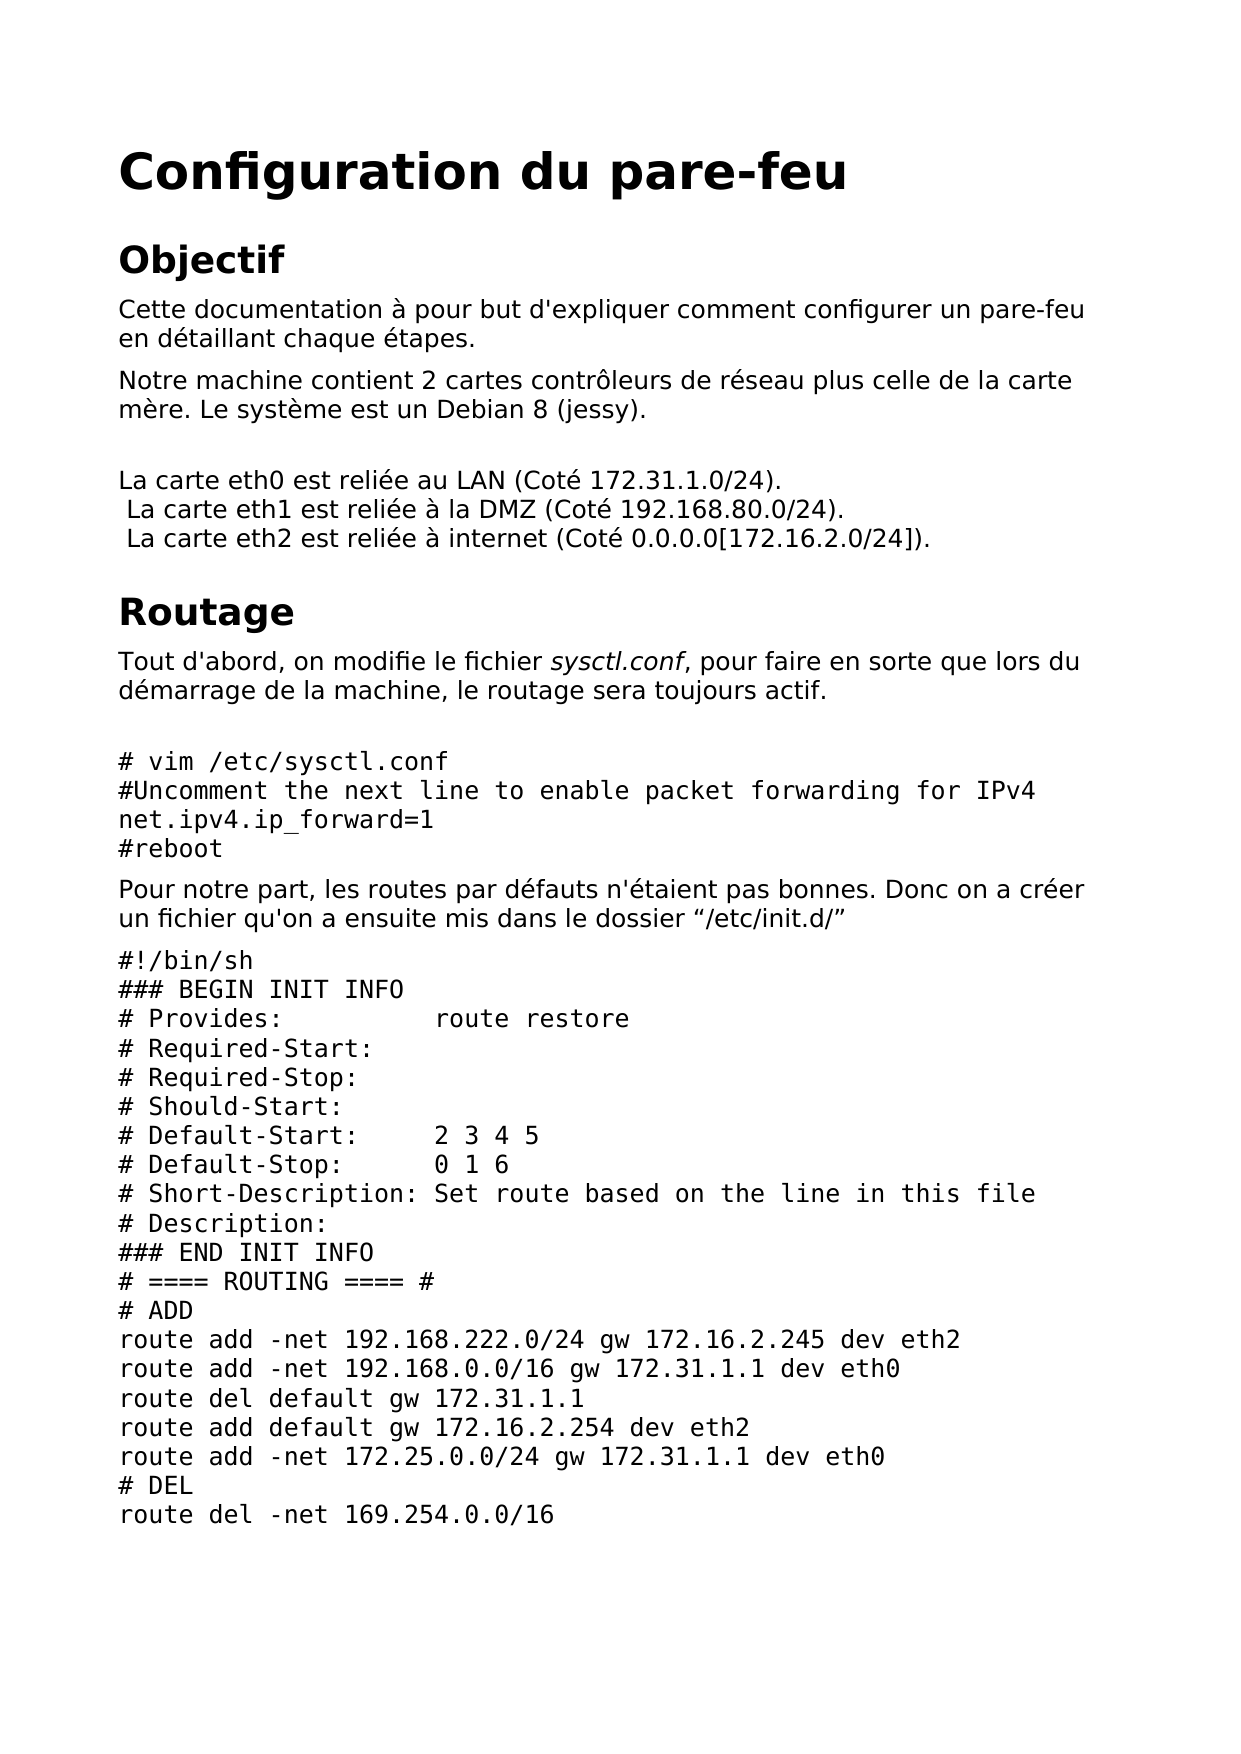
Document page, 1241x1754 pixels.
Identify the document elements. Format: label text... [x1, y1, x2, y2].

subtitle Objectif [118, 239, 1122, 282]
text # vim /etc/sysctl.conf #Uncomment the next line to enable packet forwarding for IPv4 net.ipv4.ip_forward=1 #reboot [118, 747, 1122, 864]
subtitle Routage [118, 591, 1122, 634]
text Notre machine contient 2 cartes contrôleurs de réseau plus celle de la carte mère. Le système est un Debian 8 (jessy). [118, 366, 1122, 453]
text La carte eth0 est reliée au LAN (Coté 172.31.1.0/24). La carte eth1 est reliée à la DMZ (Coté 192.168.80.0/24). La carte eth2 est reliée à internet (Coté 0.0.0.0[172.16.2.0/24]). [118, 466, 1122, 553]
text #!/bin/sh ### BEGIN INIT INFO # Provides: route restore # Required-Start: # Required-Stop: # Should-Start: # Default-Start: 2 3 4 5 # Default-Stop: 0 1 6 # Short-Description: Set route based on the line in this file # Description: ### END INIT INFO # ==== ROUTING ==== # # ADD route add -net 192.168.222.0/24 gw 172.16.2.245 dev eth2 route add -net 192.168.0.0/16 gw 172.31.1.1 dev eth0 route del default gw 172.31.1.1 route add default gw 172.16.2.254 dev eth2 route add -net 172.25.0.0/24 gw 172.31.1.1 dev eth0 # DEL route del -net 169.254.0.0/16 [118, 946, 1122, 1529]
text Cette documentation à pour but d'expliquer comment configurer un pare-feu en détaillant chaque étapes. [118, 295, 1122, 353]
subtitle Configuration du pare-feu [118, 143, 1122, 201]
text Tout d'abord, on modifie le fichier sysctl.conf, pour faire en sorte que lors du démarrage de la machine, le routage sera toujours actif. [118, 647, 1122, 734]
text Pour notre part, les routes par défauts n'étaient pas bonnes. Donc on a créer un fichier qu'on a ensuite mis dans le dossier “/etc/init.d/” [118, 875, 1122, 934]
